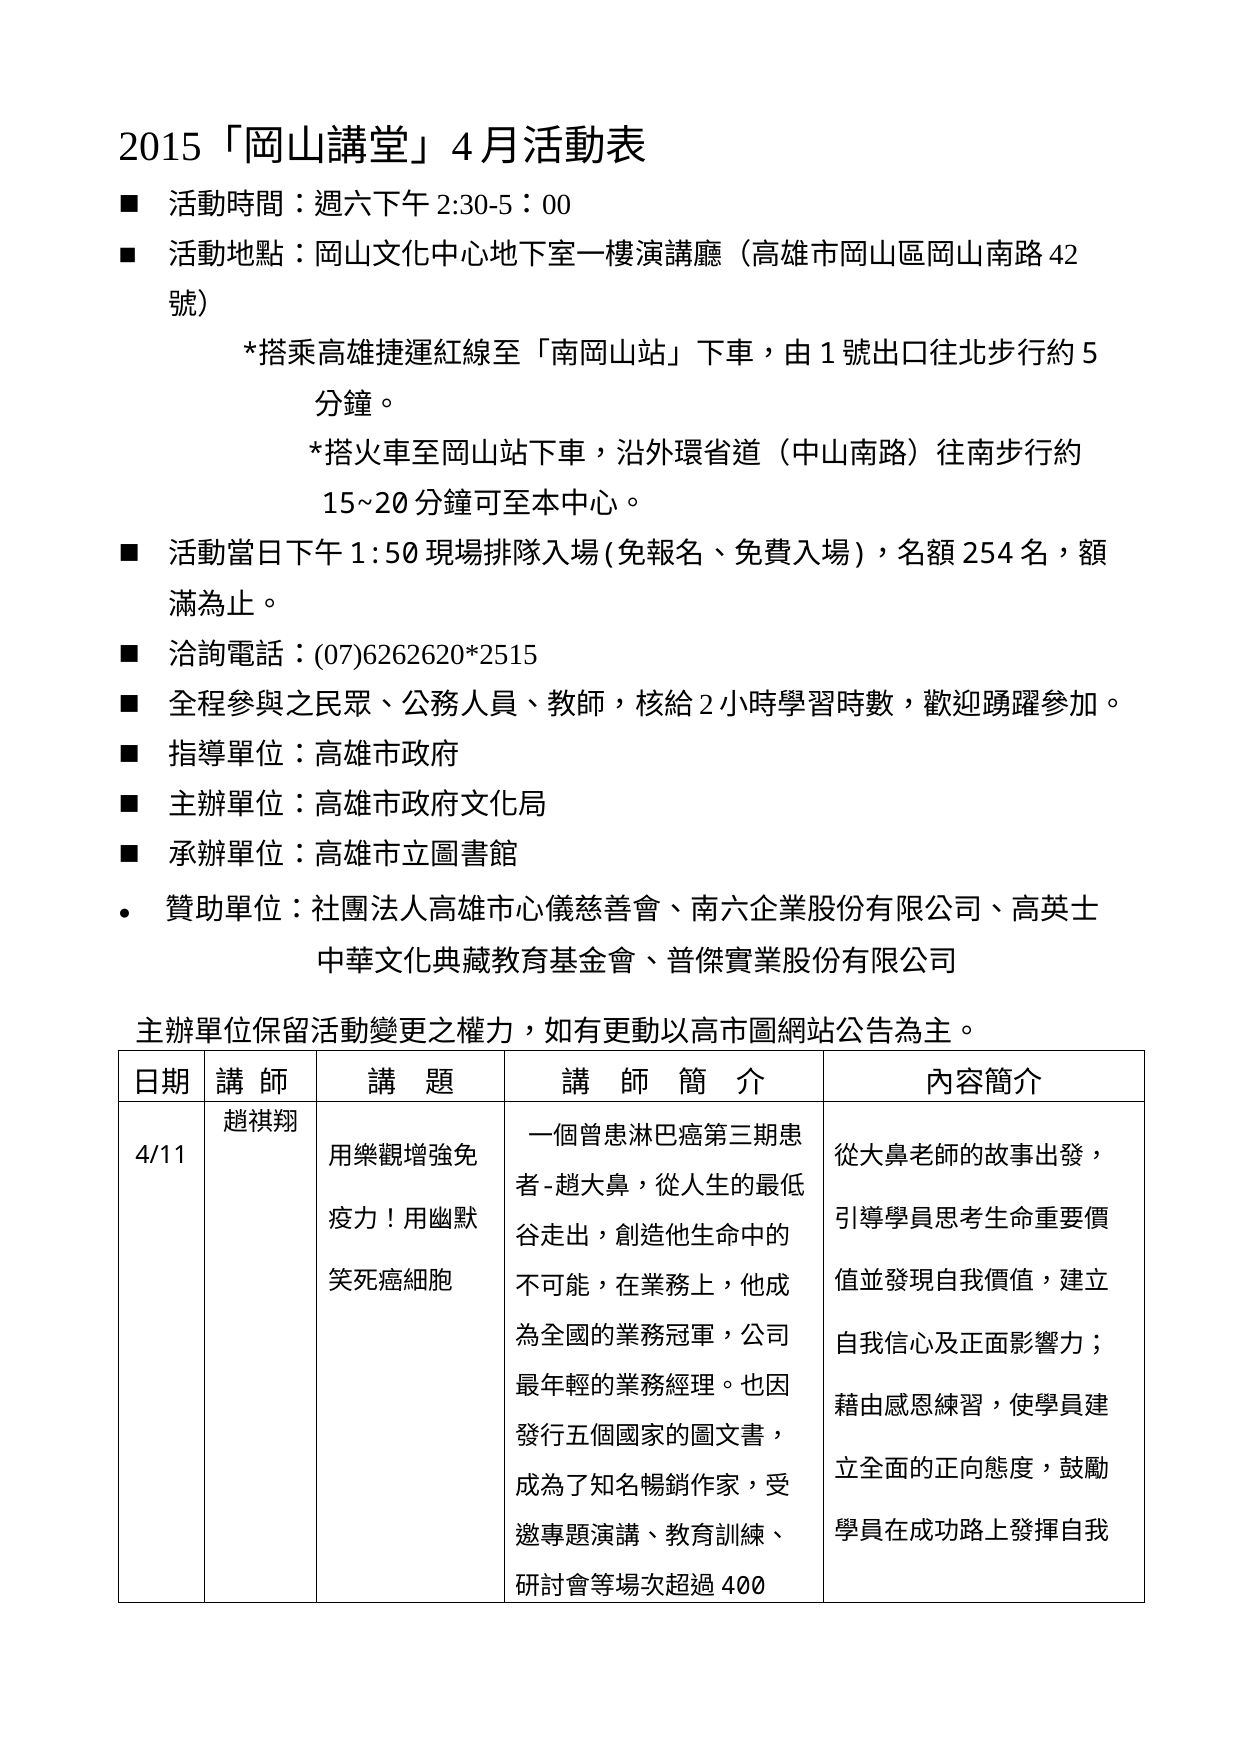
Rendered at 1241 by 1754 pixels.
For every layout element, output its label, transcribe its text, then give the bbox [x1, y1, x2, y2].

list 活動時間：週六下午2:30-5：00 [118, 172, 1122, 222]
table_header 講 師 簡 介 [505, 1051, 823, 1101]
table_header 講 師 [205, 1051, 316, 1101]
list 活動當日下午1:50現場排隊入場(免報名、免費入場)，名額254名，額滿為止。 [118, 522, 1122, 622]
table_cell 趙祺翔 [205, 1102, 316, 1602]
table_header 講 題 [317, 1051, 504, 1101]
list 指導單位：高雄市政府 [118, 722, 1122, 772]
text *搭火車至岡山站下車，沿外環省道（中山南路）往南步行約15~20分鐘可至本中心。 [307, 422, 1122, 522]
text ● 贊助單位：社團法人高雄市心儀慈善會、南六企業股份有限公司、高英士中華文化典藏教育基金會、普傑實業股份有限公司 [118, 878, 1122, 982]
table_cell 一個曾患淋巴癌第三期患者-趙大鼻，從人生的最低谷走出，創造他生命中的不可能，在業務上，他成為全國的業務冠軍，公司最年輕的業務經理。也因發行五個國家的圖文書，成為了知名暢銷作家，受邀專題演講、教育訓練、研討會等場次超過400 [505, 1102, 823, 1602]
text 2015「岡山講堂」4月活動表 [118, 112, 1122, 172]
list 活動地點：岡山文化中心地下室一樓演講廳（高雄市岡山區岡山南路42號） [118, 222, 1122, 322]
list 主辦單位：高雄市政府文化局 [118, 772, 1122, 822]
list 承辦單位：高雄市立圖書館 [118, 822, 1122, 872]
text *搭乘高雄捷運紅線至「南岡山站」下車，由1號出口往北步行約5分鐘。 [168, 322, 1122, 422]
table_cell 從大鼻老師的故事出發，引導學員思考生命重要價值並發現自我價值，建立自我信心及正面影響力；藉由感恩練習，使學員建立全面的正向態度，鼓勵學員在成功路上發揮自我 [824, 1102, 1144, 1602]
table_header 內容簡介 [824, 1051, 1144, 1101]
text 主辦單位保留活動變更之權力，如有更動以高市圖網站公告為主。 [118, 987, 1122, 1050]
table_header 日期 [119, 1051, 204, 1101]
list 全程參與之民眾、公務人員、教師，核給2小時學習時數，歡迎踴躍參加。 [118, 672, 1122, 722]
list 洽詢電話：(07)6262620*2515 [118, 622, 1122, 672]
table_cell 4/11 [119, 1102, 204, 1602]
table_cell 用樂觀增強免疫力！用幽默笑死癌細胞 [317, 1102, 504, 1602]
